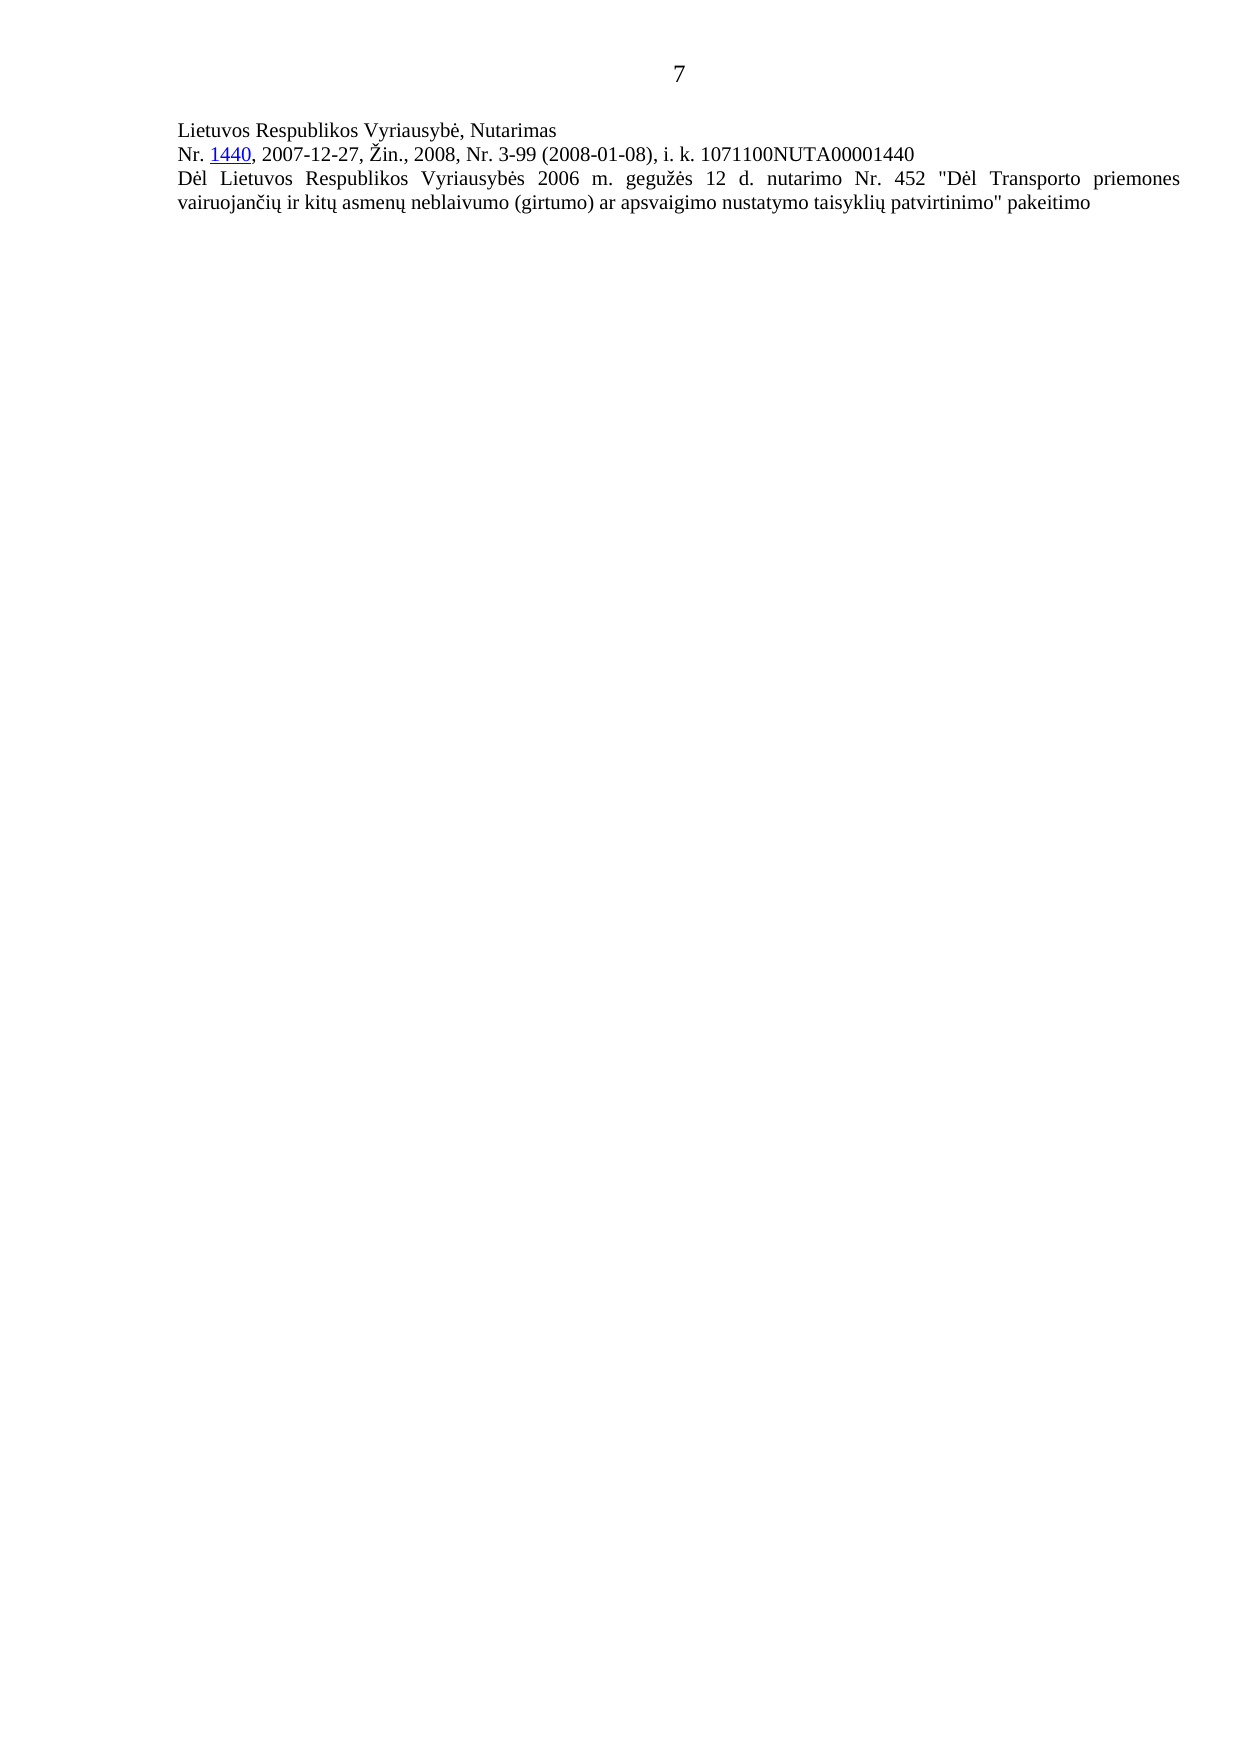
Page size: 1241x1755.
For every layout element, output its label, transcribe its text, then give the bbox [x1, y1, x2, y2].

text Lietuvos Respublikos Vyriausybė, Nutarimas [177, 118, 1181, 142]
text Dėl Lietuvos Respublikos Vyriausybės 2006 m. gegužės 12 d. nutarimo Nr. 452 "Dėl Transporto priemones vairuojančių ir kitų asmenų neblaivumo (girtumo) ar apsvaigimo nustatymo taisyklių patvirtinimo" pakeitimo [177, 166, 1181, 214]
text Nr. 1440, 2007-12-27, Žin., 2008, Nr. 3-99 (2008-01-08), i. k. 1071100NUTA00001440 [177, 142, 1181, 166]
